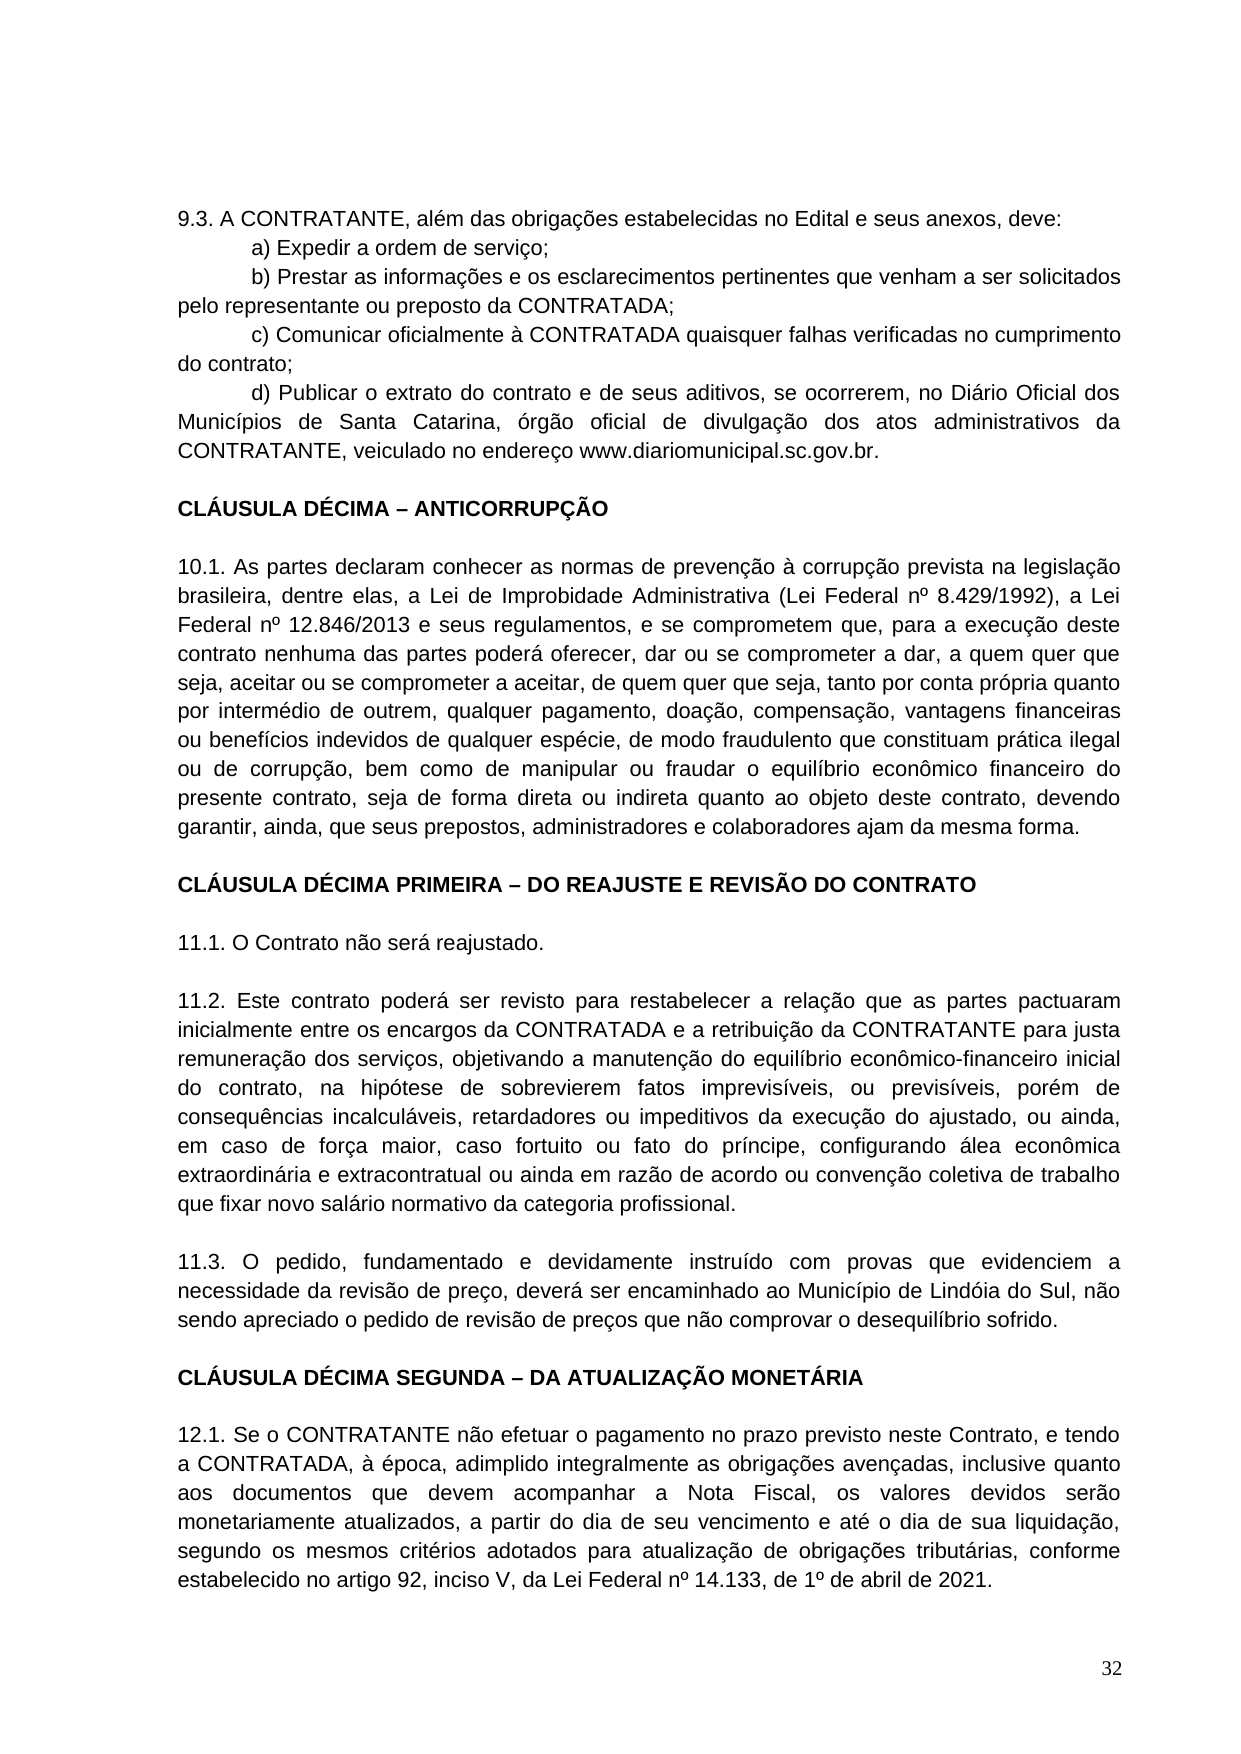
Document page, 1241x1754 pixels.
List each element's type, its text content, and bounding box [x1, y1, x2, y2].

text a) Expedir a ordem de serviço; [177, 235, 1122, 260]
text 10.1. As partes declaram conhecer as normas de prevenção à corrupção prevista na legislação brasileira, dentre elas, a Lei de Improbidade Administrativa (Lei Federal nº 8.429/1992), a Lei Federal nº 12.846/2013 e seus regulamentos, e se comprometem que, para a execução deste contrato nenhuma das partes poderá oferecer, dar ou se comprometer a dar, a quem quer que seja, aceitar ou se comprometer a aceitar, de quem quer que seja, tanto por conta própria quanto por intermédio de outrem, qualquer pagamento, doação, compensação, vantagens financeiras ou benefícios indevidos de qualquer espécie, de modo fraudulento que constituam prática ilegal ou de corrupção, bem como de manipular ou fraudar o equilíbrio econômico financeiro do presente contrato, seja de forma direta ou indireta quanto ao objeto deste contrato, devendo garantir, ainda, que seus prepostos, administradores e colaboradores ajam da mesma forma. [177, 554, 1122, 839]
text d) Publicar o extrato do contrato e de seus aditivos, se ocorrerem, no Diário Oficial dos Municípios de Santa Catarina, órgão oficial de divulgação dos atos administrativos da CONTRATANTE, veiculado no endereço www.diariomunicipal.sc.gov.br. [177, 380, 1122, 463]
text CLÁUSULA DÉCIMA – ANTICORRUPÇÃO [177, 496, 1122, 521]
text CLÁUSULA DÉCIMA PRIMEIRA – DO REAJUSTE E REVISÃO DO CONTRATO [177, 872, 1122, 897]
text 11.2. Este contrato poderá ser revisto para restabelecer a relação que as partes pactuaram inicialmente entre os encargos da CONTRATADA e a retribuição da CONTRATANTE para justa remuneração dos serviços, objetivando a manutenção do equilíbrio econômico-financeiro inicial do contrato, na hipótese de sobrevierem fatos imprevisíveis, ou previsíveis, porém de consequências incalculáveis, retardadores ou impeditivos da execução do ajustado, ou ainda, em caso de força maior, caso fortuito ou fato do príncipe, configurando álea econômica extraordinária e extracontratual ou ainda em razão de acordo ou convenção coletiva de trabalho que fixar novo salário normativo da categoria profissional. [177, 988, 1122, 1216]
text 9.3. A CONTRATANTE, além das obrigações estabelecidas no Edital e seus anexos, deve: [177, 206, 1122, 231]
text CLÁUSULA DÉCIMA SEGUNDA – DA ATUALIZAÇÃO MONETÁRIA [177, 1364, 1122, 1390]
text 11.1. O Contrato não será reajustado. [177, 930, 1122, 955]
text 11.3. O pedido, fundamentado e devidamente instruído com provas que evidenciem a necessidade da revisão de preço, deverá ser encaminhado ao Município de Lindóia do Sul, não sendo apreciado o pedido de revisão de preços que não comprovar o desequilíbrio sofrido. [177, 1249, 1122, 1332]
text 12.1. Se o CONTRATANTE não efetuar o pagamento no prazo previsto neste Contrato, e tendo a CONTRATADA, à época, adimplido integralmente as obrigações avençadas, inclusive quanto aos documentos que devem acompanhar a Nota Fiscal, os valores devidos serão monetariamente atualizados, a partir do dia de seu vencimento e até o dia de sua liquidação, segundo os mesmos critérios adotados para atualização de obrigações tributárias, conforme estabelecido no artigo 92, inciso V, da Lei Federal nº 14.133, de 1º de abril de 2021. [177, 1422, 1122, 1592]
text c) Comunicar oficialmente à CONTRATADA quaisquer falhas verificadas no cumprimento do contrato; [177, 322, 1122, 376]
text b) Prestar as informações e os esclarecimentos pertinentes que venham a ser solicitados pelo representante ou preposto da CONTRATADA; [177, 264, 1122, 318]
